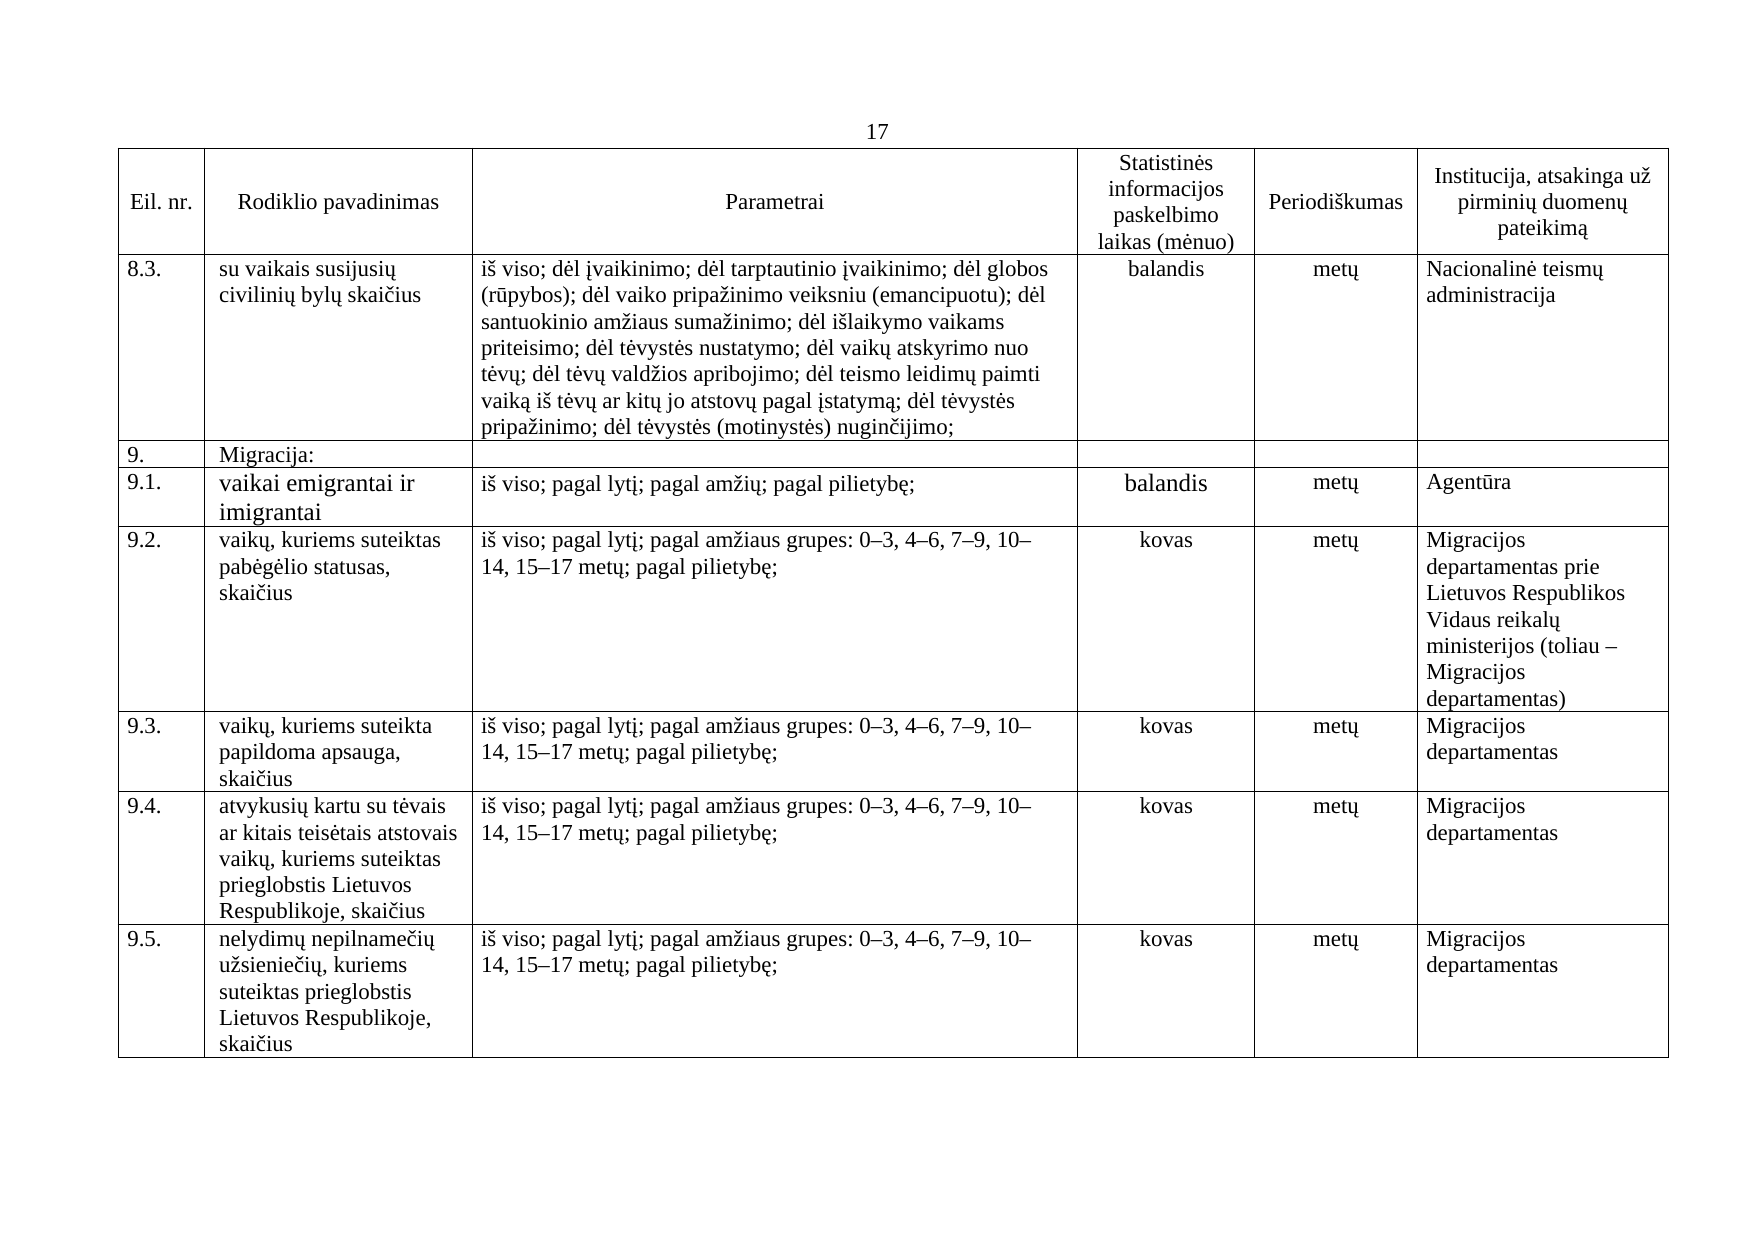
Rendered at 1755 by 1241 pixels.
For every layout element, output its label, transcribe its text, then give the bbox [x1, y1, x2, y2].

table_cell 9.4. [119, 792, 204, 924]
table_cell Migracijos departamentas [1418, 925, 1668, 1057]
table_header Rodiklio pavadinimas [205, 149, 472, 254]
table_cell iš viso; pagal lytį; pagal amžiaus grupes: 0–3, 4–6, 7–9, 10–14, 15–17 metų; pagal pilietybę; [473, 527, 1077, 711]
table_cell Migracija: [205, 441, 472, 467]
table_header Institucija, atsakinga už pirminių duomenų pateikimą [1418, 149, 1668, 254]
table_header Parametrai [473, 149, 1077, 254]
table_cell su vaikais susijusių civilinių bylų skaičius [205, 255, 472, 439]
table_cell Migracijos departamentas prie Lietuvos Respublikos Vidaus reikalų ministerijos (toliau – Migracijos departamentas) [1418, 527, 1668, 711]
table_cell kovas [1078, 792, 1254, 924]
table_cell iš viso; pagal lytį; pagal amžiaus grupes: 0–3, 4–6, 7–9, 10–14, 15–17 metų; pagal pilietybę; [473, 792, 1077, 924]
table_header Statistinės informacijos paskelbimo laikas (mėnuo) [1078, 149, 1254, 254]
table_cell metų [1255, 468, 1417, 526]
table_cell balandis [1078, 255, 1254, 439]
table_cell vaikai emigrantai ir imigrantai [205, 468, 472, 526]
table_cell [1418, 441, 1668, 467]
table_cell metų [1255, 527, 1417, 711]
table_header Periodiškumas [1255, 149, 1417, 254]
table_cell iš viso; pagal lytį; pagal amžiaus grupes: 0–3, 4–6, 7–9, 10–14, 15–17 metų; pagal pilietybę; [473, 925, 1077, 1057]
table_cell nelydimų nepilnamečių užsieniečių, kuriems suteiktas prieglobstis Lietuvos Respublikoje, skaičius [205, 925, 472, 1057]
table_cell metų [1255, 792, 1417, 924]
table_cell 9.5. [119, 925, 204, 1057]
table_cell vaikų, kuriems suteiktas pabėgėlio statusas, skaičius [205, 527, 472, 711]
table_cell balandis [1078, 468, 1254, 526]
table_cell iš viso; dėl įvaikinimo; dėl tarptautinio įvaikinimo; dėl globos (rūpybos); dėl vaiko pripažinimo veiksniu (emancipuotu); dėl santuokinio amžiaus sumažinimo; dėl išlaikymo vaikams priteisimo; dėl tėvystės nustatymo; dėl vaikų atskyrimo nuo tėvų; dėl tėvų valdžios apribojimo; dėl teismo leidimų paimti vaiką iš tėvų ar kitų jo atstovų pagal įstatymą; dėl tėvystės pripažinimo; dėl tėvystės (motinystės) nuginčijimo; [473, 255, 1077, 439]
table_cell kovas [1078, 712, 1254, 791]
table_cell 9.1. [119, 468, 204, 526]
table_cell 9. [119, 441, 204, 467]
table_cell [1078, 441, 1254, 467]
table_cell kovas [1078, 527, 1254, 711]
table_cell kovas [1078, 925, 1254, 1057]
table_cell [473, 441, 1077, 467]
table_cell 8.3. [119, 255, 204, 439]
table_cell vaikų, kuriems suteikta papildoma apsauga, skaičius [205, 712, 472, 791]
table_cell Migracijos departamentas [1418, 712, 1668, 791]
table_cell Migracijos departamentas [1418, 792, 1668, 924]
table_cell 9.2. [119, 527, 204, 711]
table_cell atvykusių kartu su tėvais ar kitais teisėtais atstovais vaikų, kuriems suteiktas prieglobstis Lietuvos Respublikoje, skaičius [205, 792, 472, 924]
table_cell 9.3. [119, 712, 204, 791]
table_cell Nacionalinė teismų administracija [1418, 255, 1668, 439]
table_cell iš viso; pagal lytį; pagal amžiaus grupes: 0–3, 4–6, 7–9, 10–14, 15–17 metų; pagal pilietybę; [473, 712, 1077, 791]
table_cell metų [1255, 925, 1417, 1057]
table_cell Agentūra [1418, 468, 1668, 526]
table_cell metų [1255, 712, 1417, 791]
table_cell iš viso; pagal lytį; pagal amžių; pagal pilietybę; [473, 468, 1077, 526]
table_header Eil. nr. [119, 149, 204, 254]
table_cell [1255, 441, 1417, 467]
table_cell metų [1255, 255, 1417, 439]
